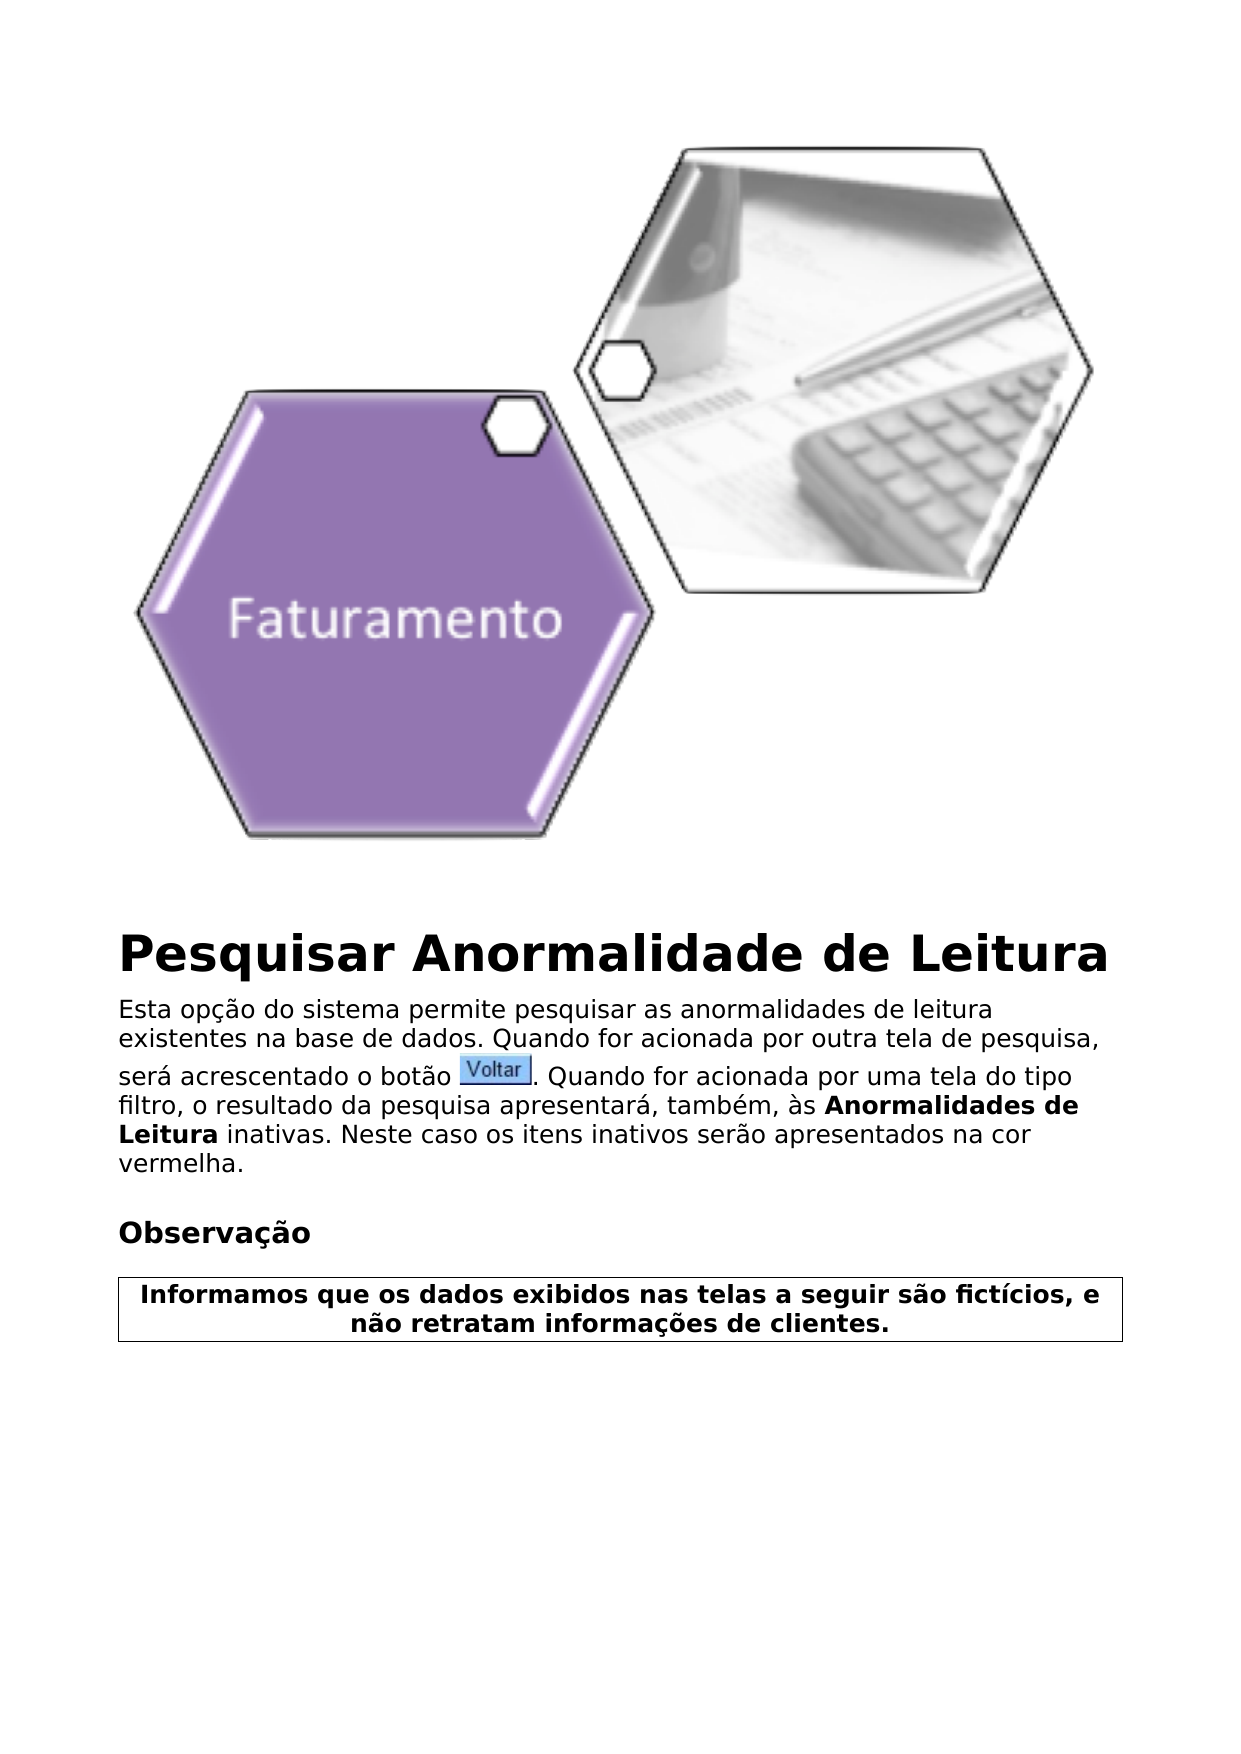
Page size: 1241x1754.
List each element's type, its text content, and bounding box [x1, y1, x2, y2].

picture [459, 1053, 532, 1085]
subtitle Pesquisar Anormalidade de Leitura [118, 925, 1122, 983]
picture [118, 118, 1123, 858]
table_header Informamos que os dados exibidos nas telas a seguir são fictícios, e não retratam informações de clientes. [119, 1278, 1122, 1341]
subtitle Observação [118, 1216, 1122, 1250]
text Esta opção do sistema permite pesquisar as anormalidades de leitura existentes na base de dados. Quando for acionada por outra tela de pesquisa, será acrescentado o botão . Quando for acionada por uma tela do tipo filtro, o resultado da pesquisa apresentará, também, às Anormalidades de Leitura inativas. Neste caso os itens inativos serão apresentados na cor vermelha. [118, 995, 1122, 1178]
